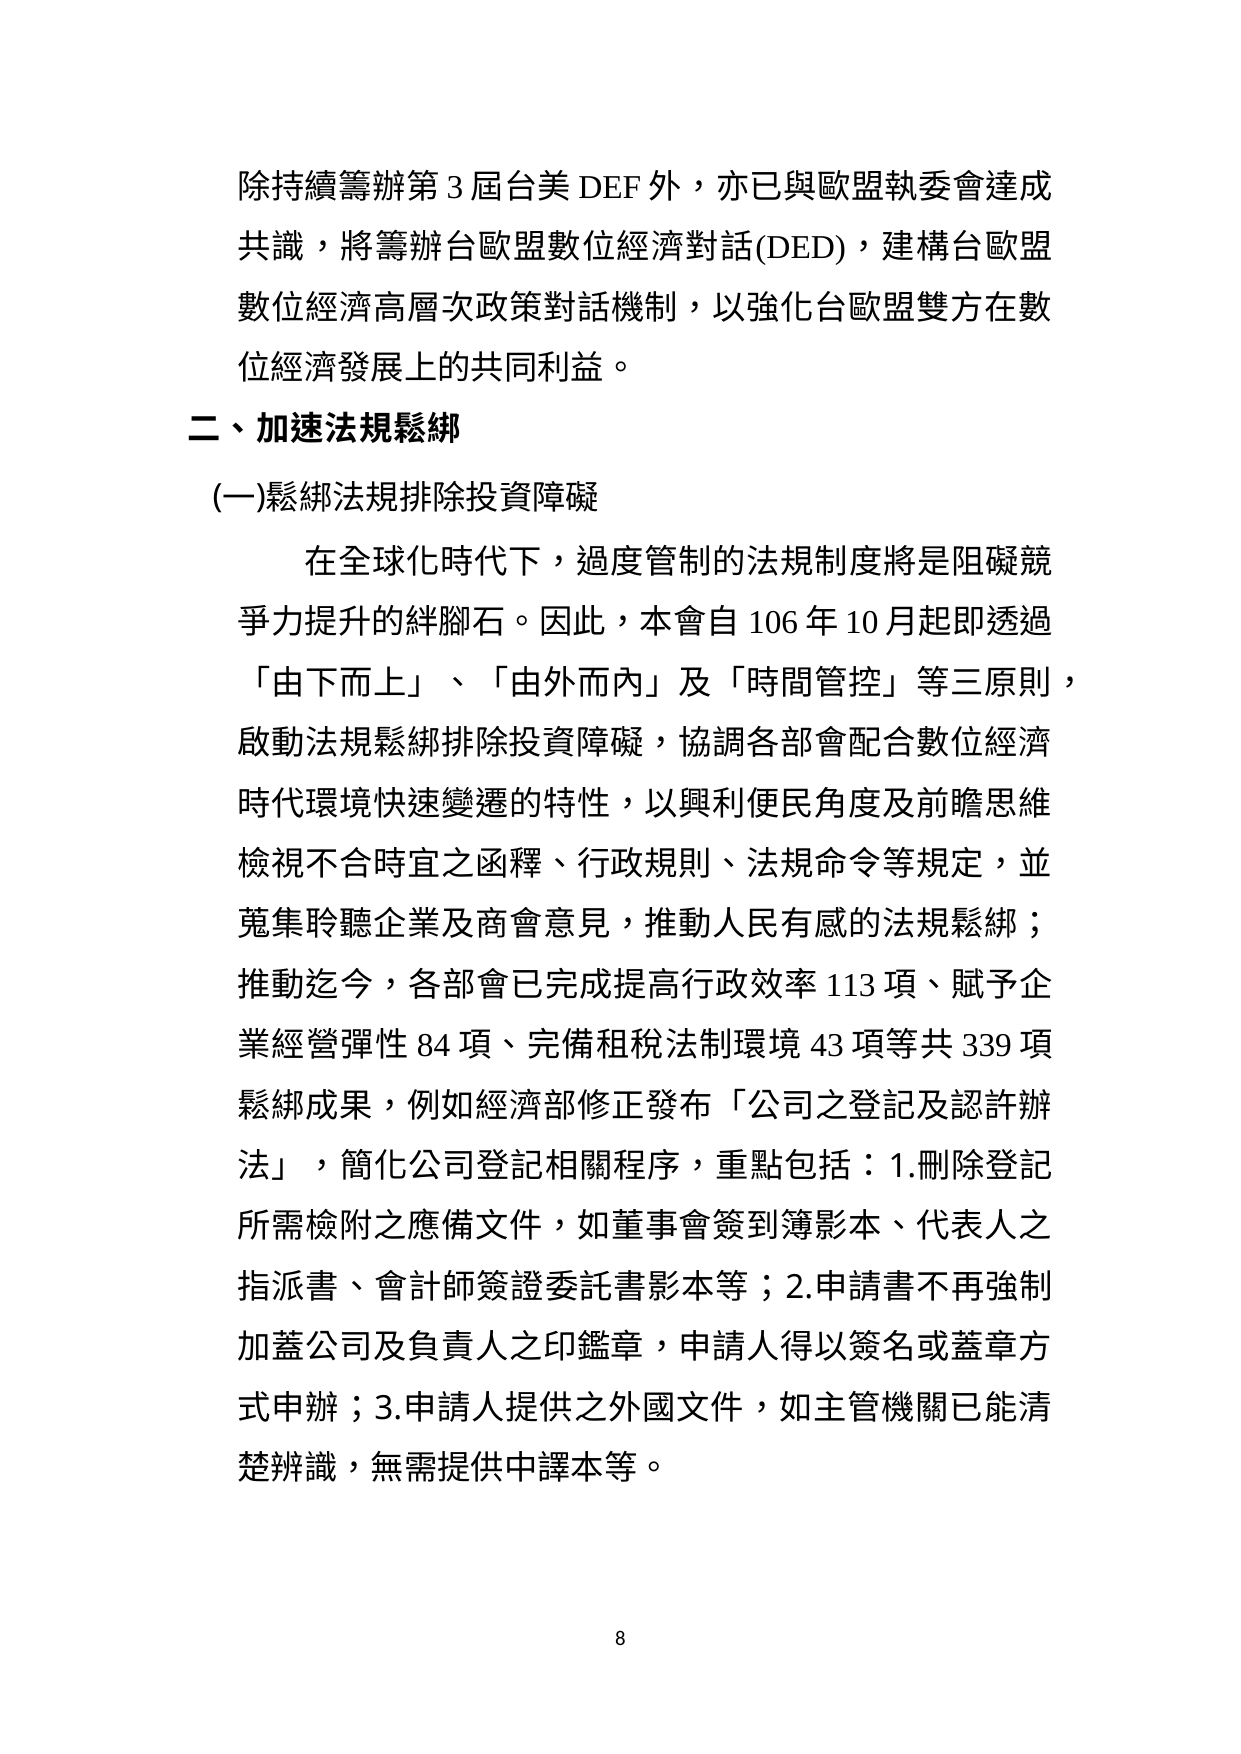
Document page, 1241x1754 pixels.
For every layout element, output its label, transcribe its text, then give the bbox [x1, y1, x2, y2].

list 在全球化時代下，過度管制的法規制度將是阻礙競爭力提升的絆腳石。因此，本會自106年10月起即透過「由下而上」、「由外而內」及「時間管控」等三原則，啟動法規鬆綁排除投資障礙，協調各部會配合數位經濟時代環境快速變遷的特性，以興利便民角度及前瞻思維檢視不合時宜之函釋、行政規則、法規命令等規定，並蒐集聆聽企業及商會意見，推動人民有感的法規鬆綁；推動迄今，各部會已完成提高行政效率113項、賦予企業經營彈性84項、完備租稅法制環境43項等共339項鬆綁成果，例如經濟部修正發布「公司之登記及認許辦法」，簡化公司登記相關程序，重點包括：1.刪除登記所需檢附之應備文件，如董事會簽到簿影本、代表人之指派書、會計師簽證委託書影本等；2.申請書不再強制加蓋公司及負責人之印鑑章，申請人得以簽名或蓋章方式申辦；3.申請人提供之外國文件，如主管機關已能清楚辨識，無需提供中譯本等。 [237, 525, 1053, 1492]
subtitle (一)鬆綁法規排除投資障礙 [212, 464, 1053, 525]
list 此外，鑒於台美數位經濟論壇(DEF)在本會與美國在台協會的合作下，已成為台美雙方全面且廣泛的數位經濟合作架構，並促成雙方在數位貿易與投資、創新創業、智慧技術(智慧城市、物聯網及數位金融)、網路安全、全球合作等議題之多項合作計畫。為持續擴大國際雙邊數位經濟議題合作，本會在台美DEF的成功經驗上，除持續籌辦第3屆台美DEF外，亦已與歐盟執委會達成共識，將籌辦台歐盟數位經濟對話(DED)，建構台歐盟數位經濟高層次政策對話機制，以強化台歐盟雙方在數位經濟發展上的共同利益。 [237, 150, 1053, 392]
subtitle 二、加速法規鬆綁 [187, 392, 1053, 452]
